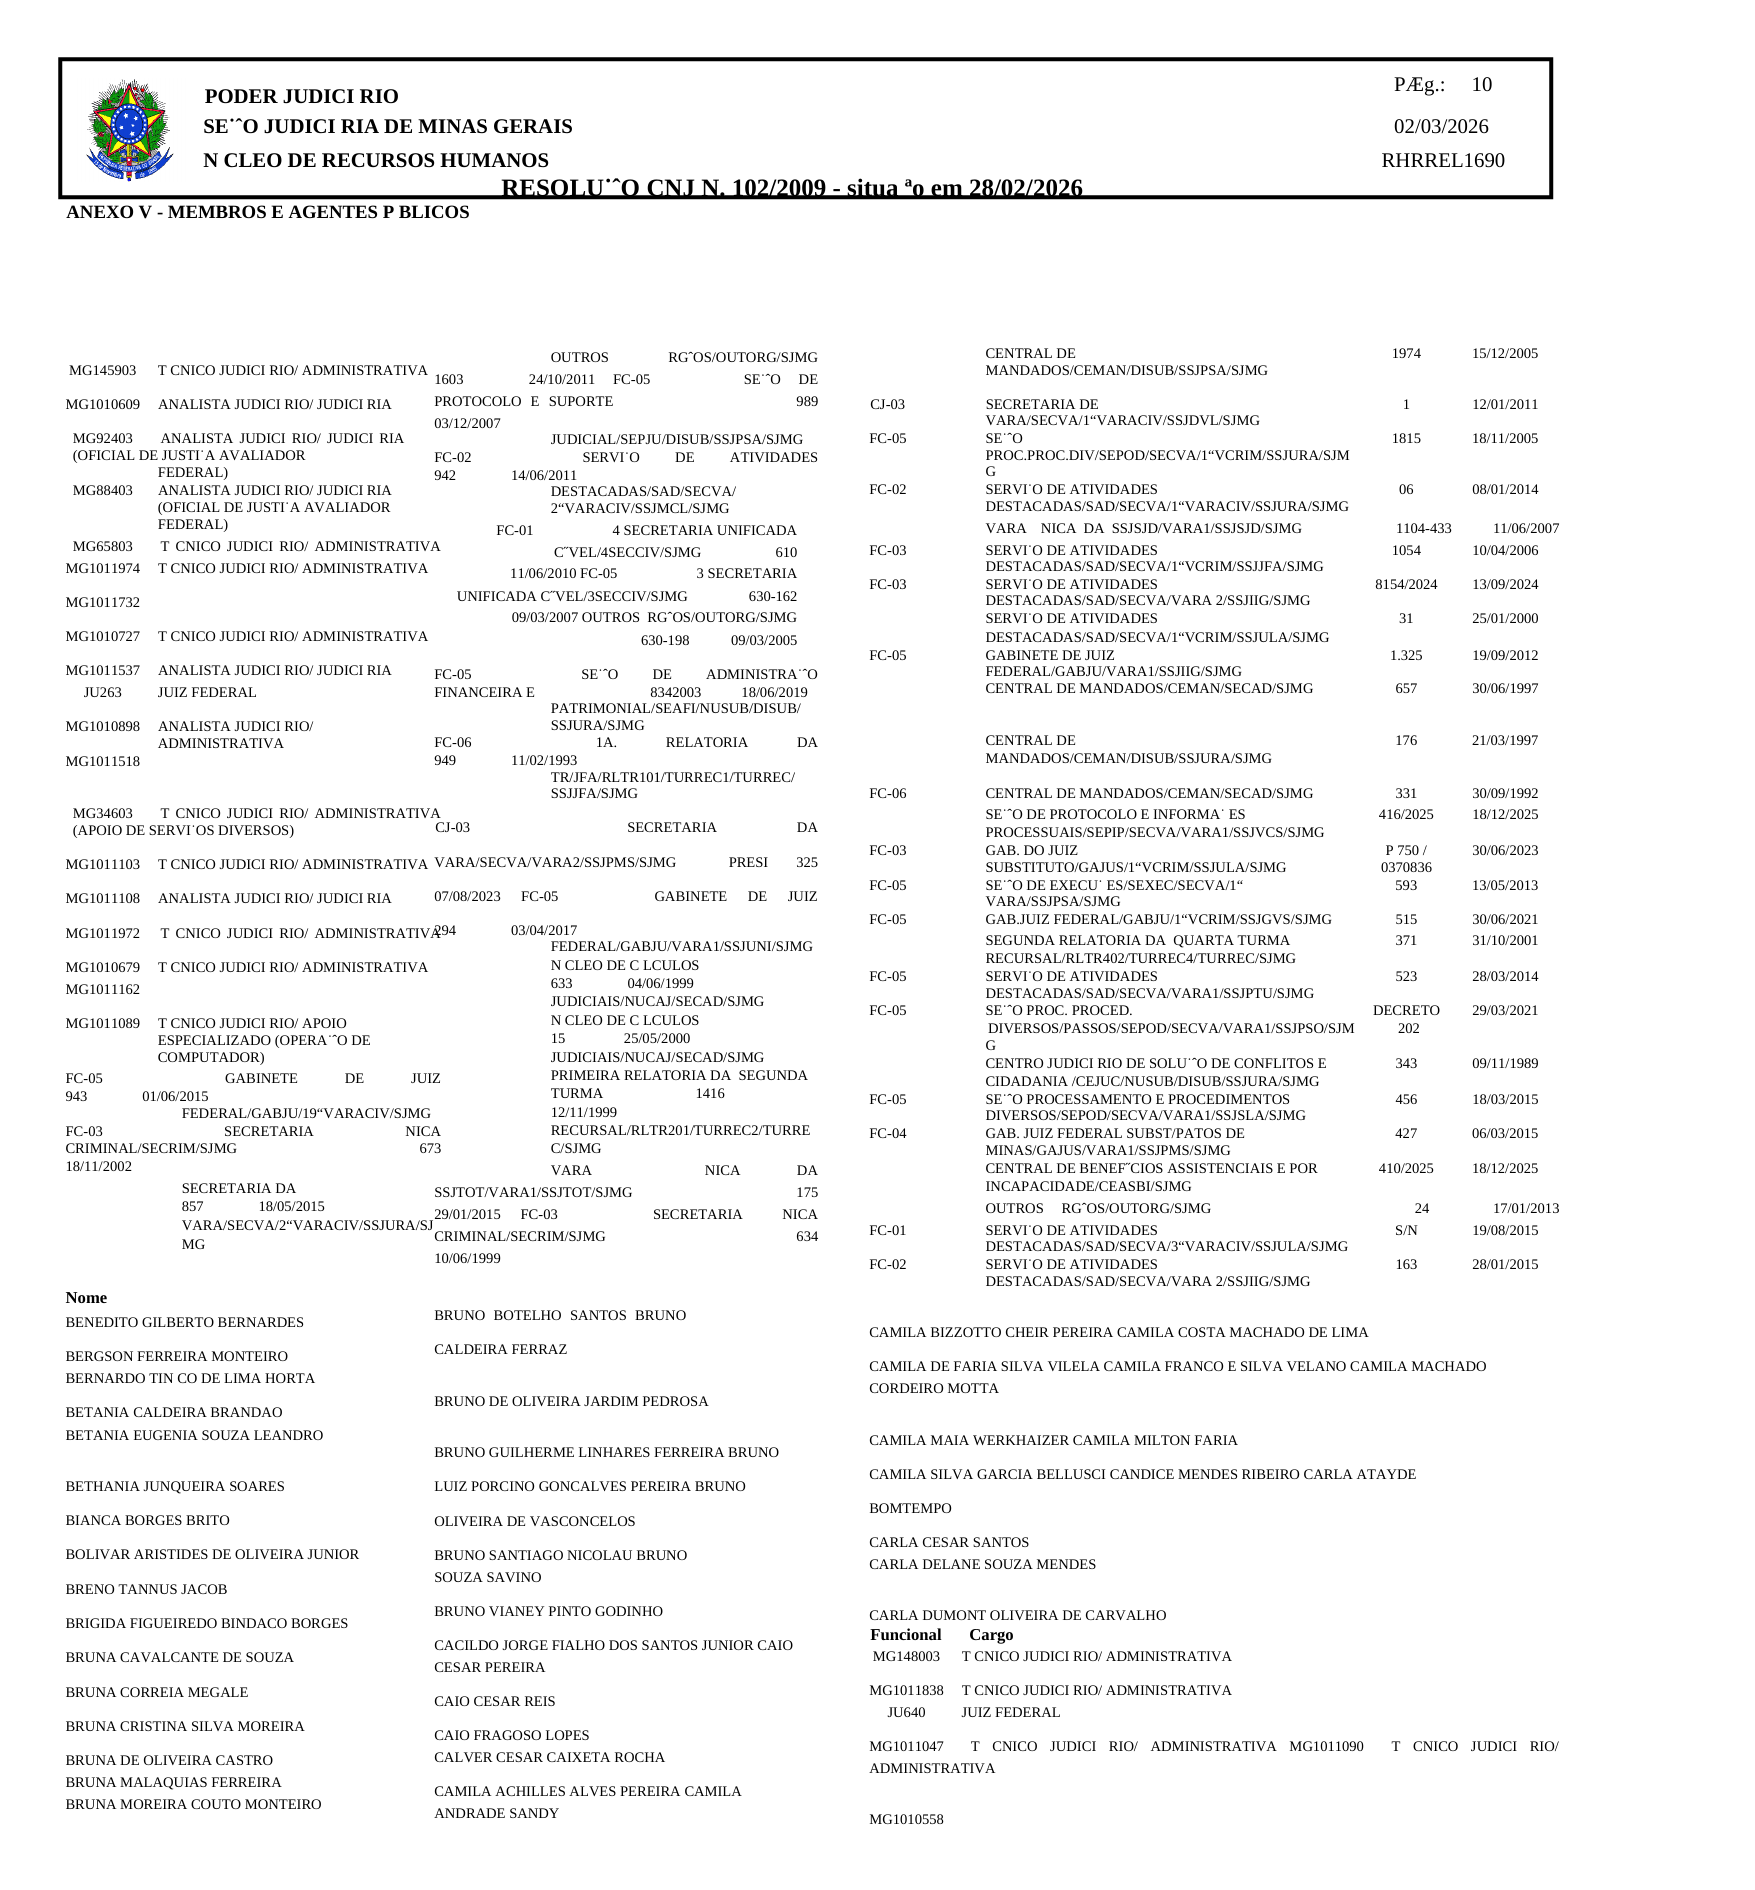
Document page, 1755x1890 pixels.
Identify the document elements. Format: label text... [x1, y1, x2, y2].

text BOLIVAR ARISTIDES DE OLIVEIRA JUNIOR BRENO TANNUS JACOB [65, 1528, 380, 1597]
text CAMILA SILVA GARCIA BELLUSCI CANDICE MENDES RIBEIRO CARLA ATAYDE BOMTEMPO [869, 1448, 1462, 1517]
text MG1011047 T CNICO JUDICI RIO/ ADMINISTRATIVA MG1011090 T CNICO JUDICI RIO/ ADMINISTRATIVA [869, 1732, 1559, 1776]
text VARA/SSJPSA/SJMG [985, 894, 1559, 910]
text MG1011972 T CNICO JUDICI RIO/ ADMINISTRATIVA MG1010679 T CNICO JUDICI RIO/ ADMINISTRATIVA [65, 907, 427, 976]
text CAMILA MAIA WERKHAIZER CAMILA MILTON FARIA [869, 1414, 1440, 1448]
text MINAS/GAJUS/VARA1/SSJPMS/SJMG [985, 1142, 1559, 1158]
text BERGSON FERREIRA MONTEIRO BERNARDO TIN CO DE LIMA HORTA [65, 1343, 336, 1387]
text CAIO FRAGOSO LOPES [434, 1727, 818, 1743]
text SERVI˙O DE ATIVIDADES 31 25/01/2000 DESTACADAS/SAD/SECVA/1“VCRIM/SSJULA/SJMG [985, 609, 1559, 645]
text CJ-03 SECRETARIA DA VARA/SECVA/VARA2/SSJPMS/SJMG PRESI 325 07/08/2023 FC-05 GABINETE DE JUIZ 294 03/04/2017 [434, 802, 818, 939]
text (OFICIAL DE JUSTI˙A AVALIADOR FEDERAL) [158, 498, 403, 532]
text CARLA CESAR SANTOS [869, 1535, 1559, 1551]
text BRIGIDA FIGUEIREDO BINDACO BORGES BRUNA CAVALCANTE DE SOUZA [65, 1597, 369, 1666]
text CENTRAL DE BENEF˝CIOS ASSISTENCIAIS E POR 410/2025 18/12/2025 INCAPACIDADE/CEASBI/SJMG [985, 1158, 1559, 1194]
text G [985, 1037, 1559, 1053]
text FC-05 GABINETE DE JUIZ 1.325 19/09/2012 [869, 645, 1559, 663]
text DESTACADAS/SAD/SECVA/VARA 2/SSJIIG/SJMG [985, 1273, 1559, 1289]
text MG1011162 [65, 982, 427, 998]
text MG1011838 T CNICO JUDICI RIO/ ADMINISTRATIVA [869, 1682, 1559, 1699]
text FC-06 CENTRAL DE MANDADOS/CEMAN/SECAD/SJMG 331 30/09/1992 [869, 783, 1559, 801]
text SUBSTITUTO/GAJUS/1“VCRIM/SSJULA/SJMG 0370836 [985, 859, 1559, 875]
text SE˙ˆO DE PROTOCOLO E INFORMA˙ ES 416/2025 18/12/2025 PROCESSUAIS/SEPIP/SECVA/VARA1/SSJVCS/SJMG [985, 804, 1559, 841]
text DIVERSOS/SEPOD/SECVA/VARA1/SSJSLA/SJMG [985, 1108, 1559, 1124]
text DESTACADAS/SAD/SECVA/3“VARACIV/SSJULA/SJMG [985, 1238, 1559, 1254]
text VARA NICA DA SSJTOT/VARA1/SSJTOT/SJMG 175 29/01/2015 FC-03 SECRETARIA NICA CRIMINAL/SECRIM/SJMG 634 10/06/1999 [434, 1157, 818, 1267]
text FC-05 SE˙ˆO 1815 18/11/2005 [869, 429, 1559, 447]
text BIANCA BORGES BRITO [65, 1512, 406, 1528]
text MG1011537 ANALISTA JUDICI RIO/ JUDICI RIA [65, 662, 427, 678]
text CENTRAL DE 1974 15/12/2005 [985, 344, 1559, 361]
text CARLA DUMONT OLIVEIRA DE CARVALHO [869, 1608, 1559, 1624]
text BRUNO BOTELHO SANTOS BRUNO CALDEIRA FERRAZ [434, 1289, 686, 1358]
text FC-05 GABINETE DE JUIZ 943 01/06/2015 [65, 1069, 427, 1105]
text Funcional Cargo [870, 1624, 1559, 1644]
text G [985, 464, 1559, 480]
text MG1011089 T CNICO JUDICI RIO/ APOIO [65, 1015, 427, 1032]
text FC-05 SE˙ˆO PROC. PROCED. DECRETO 29/03/2021 DIVERSOS/PASSOS/SEPOD/SECVA/VARA1/SSJPSO/SJM 202 [869, 1001, 1538, 1036]
text MG148003 T CNICO JUDICI RIO/ ADMINISTRATIVA [873, 1648, 1559, 1664]
text CENTRAL DE 176 21/03/1997 MANDADOS/CEMAN/DISUB/SSJURA/SJMG [985, 730, 1559, 767]
text PRIMEIRA RELATORIA DA SEGUNDA TURMA 1416 12/11/1999 RECURSAL/RLTR201/TURREC2/TURREC/SJMG [551, 1065, 818, 1157]
text FC-05 SERVI˙O DE ATIVIDADES 523 28/03/2014 [869, 967, 1559, 985]
text MG65803 T CNICO JUDICI RIO/ ADMINISTRATIVA MG1011974 T CNICO JUDICI RIO/ ADMINISTRATIVA [65, 532, 427, 576]
text JU640 JUIZ FEDERAL [887, 1704, 1559, 1720]
text DESTACADAS/SAD/SECVA/VARA1/SSJPTU/SJMG [985, 985, 1559, 1001]
text MG145903 T CNICO JUDICI RIO/ ADMINISTRATIVA MG1010609 ANALISTA JUDICI RIO/ JUDICI RIA [65, 344, 427, 412]
text OUTROS RGˆOS/OUTORG/SJMG 24 17/01/2013 FC-01 SERVI˙O DE ATIVIDADES S/N 19/08/2015 [869, 1194, 1559, 1238]
text FC-02 SERVI˙O DE ATIVIDADES 942 14/06/2011 [434, 448, 818, 483]
text FC-02 SERVI˙O DE ATIVIDADES 06 08/01/2014 [869, 480, 1559, 498]
text CAIO CESAR REIS [434, 1693, 818, 1709]
text FC-02 SERVI˙O DE ATIVIDADES 163 28/01/2015 [869, 1255, 1559, 1273]
text MANDADOS/CEMAN/DISUB/SSJPSA/SJMG [985, 362, 1559, 378]
text CAMILA BIZZOTTO CHEIR PEREIRA CAMILA COSTA MACHADO DE LIMA [869, 1289, 1492, 1341]
text BETANIA CALDEIRA BRANDAO BETANIA EUGENIA SOUZA LEANDRO [65, 1399, 344, 1443]
text FEDERAL) [158, 464, 427, 481]
text BETHANIA JUNQUEIRA SOARES [65, 1478, 406, 1494]
text N CLEO DE C LCULOS 15 25/05/2000 JUDICIAIS/NUCAJ/SECAD/SJMG [551, 1010, 818, 1065]
text CENTRO JUDICI RIO DE SOLU˙ˆO DE CONFLITOS E 343 09/11/1989 CIDADANIA /CEJUC/NUSUB/DISUB/SSJURA/SJMG [985, 1053, 1559, 1089]
text ADMINISTRATIVA MG1011518 [65, 734, 297, 770]
text N CLEO DE C LCULOS 633 04/06/1999 JUDICIAIS/NUCAJ/SECAD/SJMG [551, 955, 818, 1010]
text SEGUNDA RELATORIA DA QUARTA TURMA 371 31/10/2001 RECURSAL/RLTR402/TURREC4/TURREC/SJMG [985, 931, 1559, 967]
text BRUNO DE OLIVEIRA JARDIM PEDROSA [434, 1393, 818, 1409]
text CENTRAL DE MANDADOS/CEMAN/SECAD/SJMG 657 30/06/1997 [985, 680, 1559, 697]
text DESTACADAS/SAD/SECVA/VARA 2/SSJIIG/SJMG [985, 593, 1559, 609]
text BRUNO SANTIAGO NICOLAU BRUNO SOUZA SAVINO [434, 1541, 697, 1585]
text JUDICIAL/SEPJU/DISUB/SSJPSA/SJMG [551, 432, 818, 448]
text CJ-03 SECRETARIA DE 1 12/01/2011 [870, 395, 1559, 413]
text FC-06 1A. RELATORIA DA 949 11/02/1993 [434, 733, 818, 769]
text CAMILA DE FARIA SILVA VILELA CAMILA FRANCO E SILVA VELANO CAMILA MACHADO CORDEIRO MOTTA [869, 1353, 1510, 1397]
text DESTACADAS/SAD/SECVA/2“VARACIV/SSJMCL/SJMG [551, 484, 818, 516]
text FC-04 GAB. JUIZ FEDERAL SUBST/PATOS DE 427 06/03/2015 [869, 1124, 1559, 1142]
text DESTACADAS/SAD/SECVA/1“VARACIV/SSJURA/SJMG [985, 498, 1559, 514]
text FC-05 SE˙ˆO PROCESSAMENTO E PROCEDIMENTOS 456 18/03/2015 [869, 1089, 1559, 1107]
text MG34603 T CNICO JUDICI RIO/ ADMINISTRATIVA (APOIO DE SERVI˙OS DIVERSOS) [73, 804, 427, 838]
text JU263 JUIZ FEDERAL [83, 683, 427, 700]
text CAMILA ACHILLES ALVES PEREIRA CAMILA ANDRADE SANDY [434, 1777, 745, 1821]
text MG88403 ANALISTA JUDICI RIO/ JUDICI RIA [73, 481, 427, 498]
text Nome [65, 1289, 406, 1307]
text BRUNA DE OLIVEIRA CASTRO BRUNA MALAQUIAS FERREIRA BRUNA MOREIRA COUTO MONTEIRO [65, 1746, 327, 1812]
text FC-03 SECRETARIA NICA CRIMINAL/SECRIM/SJMG 673 18/11/2002 [65, 1121, 427, 1175]
text FC-03 SERVI˙O DE ATIVIDADES 8154/2024 13/09/2024 [869, 574, 1559, 592]
text BENEDITO GILBERTO BERNARDES [65, 1315, 406, 1331]
text MG1011732 [65, 594, 427, 610]
text TR/JFA/RLTR101/TURREC1/TURREC/SSJJFA/SJMG [551, 769, 818, 802]
text MG1010727 T CNICO JUDICI RIO/ ADMINISTRATIVA [65, 628, 427, 644]
text FC-03 GAB. DO JUIZ P 750 / 30/06/2023 [869, 841, 1559, 859]
text BRUNO VIANEY PINTO GODINHO [434, 1603, 818, 1619]
text CACILDO JORGE FIALHO DOS SANTOS JUNIOR CAIO CESAR PEREIRA [434, 1631, 818, 1675]
text OUTROS RGˆOS/OUTORG/SJMG 1603 24/10/2011 FC-05 SE˙ˆO DE PROTOCOLO E SUPORTE 989 03/12/2007 [434, 344, 818, 431]
text PATRIMONIAL/SEAFI/NUSUB/DISUB/SSJURA/SJMG [551, 701, 818, 733]
text CARLA DELANE SOUZA MENDES [869, 1557, 1559, 1573]
text FC-05 SE˙ˆO DE EXECU˙ ES/SEXEC/SECVA/1“ 593 13/05/2013 [869, 876, 1559, 893]
text PROC.PROC.DIV/SEPOD/SECVA/1“VCRIM/SSJURA/SJM [985, 447, 1559, 463]
text FEDERAL/GABJU/VARA1/SSJUNI/SJMG [551, 939, 818, 955]
text FC-01 4 SECRETARIA UNIFICADA C˝VEL/4SECCIV/SJMG 610 11/06/2010 FC-05 3 SECRETARIA UNIFICADA C˝VEL/3SECCIV/SJMG 630-162 09/03/2007 OUTROS RGˆOS/OUTORG/SJMG 630-198 09/03/2005 [434, 516, 797, 648]
text FC-05 SE˙ˆO DE ADMINISTRA˙ˆO FINANCEIRA E 8342003 18/06/2019 [434, 665, 818, 701]
text MG1010898 ANALISTA JUDICI RIO/ [65, 717, 427, 734]
text FC-05 GAB.JUIZ FEDERAL/GABJU/1“VCRIM/SSJGVS/SJMG 515 30/06/2021 [869, 910, 1559, 928]
text FEDERAL/GABJU/VARA1/SSJIIG/SJMG [985, 664, 1559, 680]
text DESTACADAS/SAD/SECVA/1“VCRIM/SSJJFA/SJMG [985, 558, 1559, 574]
text MG92403 ANALISTA JUDICI RIO/ JUDICI RIA (OFICIAL DE JUSTI˙A AVALIADOR [73, 429, 404, 464]
text MG1011103 T CNICO JUDICI RIO/ ADMINISTRATIVA MG1011108 ANALISTA JUDICI RIO/ JUDICI RIA [65, 838, 427, 907]
text VARA/SECVA/1“VARACIV/SSJDVL/SJMG [985, 413, 1559, 429]
text VARA NICA DA SSJSJD/VARA1/SSJSJD/SJMG 1104-433 11/06/2007 FC-03 SERVI˙O DE ATIVIDADES 1054 10/04/2006 [869, 514, 1559, 558]
text ESPECIALIZADO (OPERA˙ˆO DE COMPUTADOR) [158, 1032, 383, 1066]
text SECRETARIA DA 857 18/05/2015 VARA/SECVA/2“VARACIV/SSJURA/SJMG [182, 1178, 427, 1252]
text FEDERAL/GABJU/19“VARACIV/SJMG [182, 1105, 427, 1121]
text CALVER CESAR CAIXETA ROCHA [434, 1749, 818, 1765]
text MG1010558 [869, 1812, 1559, 1828]
text BRUNO GUILHERME LINHARES FERREIRA BRUNO LUIZ PORCINO GONCALVES PEREIRA BRUNO OLIVEIRA DE VASCONCELOS [434, 1426, 810, 1529]
text BRUNA CRISTINA SILVA MOREIRA [65, 1718, 406, 1734]
text BRUNA CORREIA MEGALE [65, 1684, 406, 1700]
picture [54, 53, 1557, 202]
